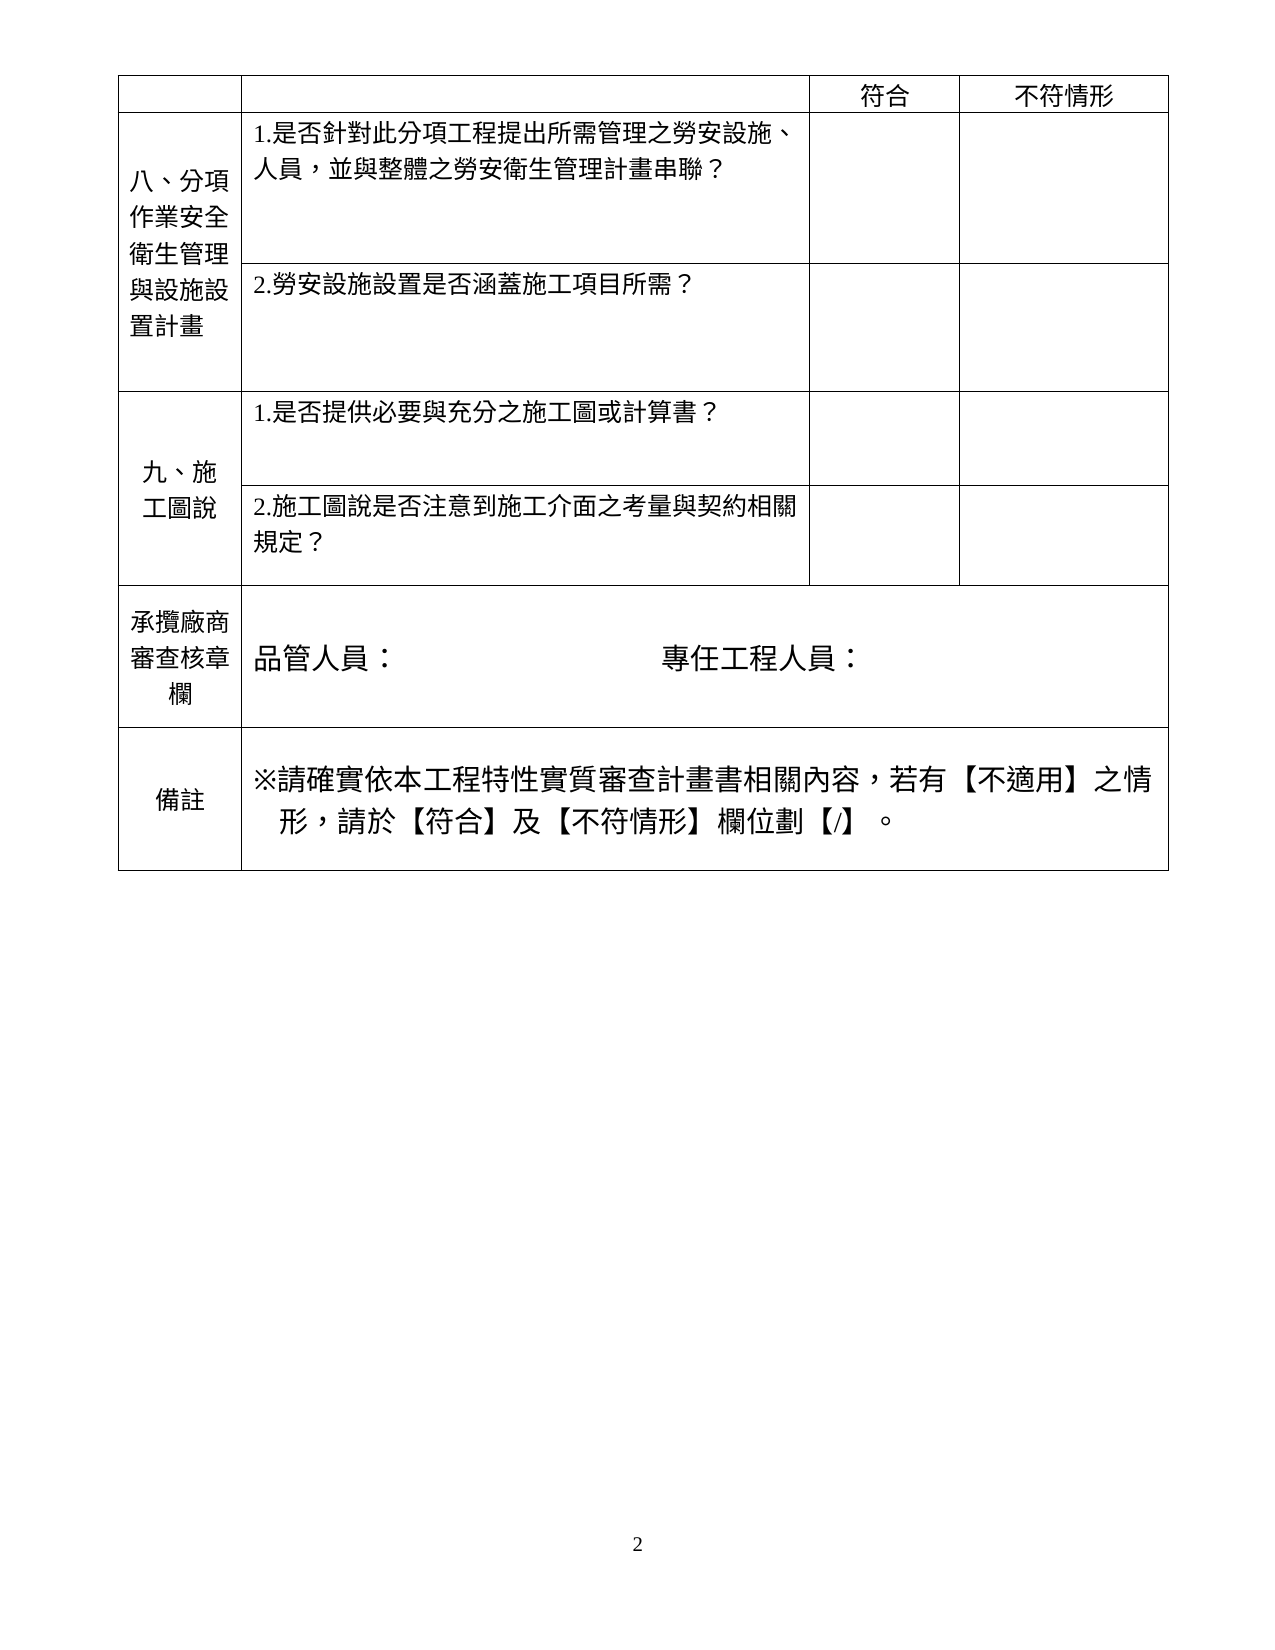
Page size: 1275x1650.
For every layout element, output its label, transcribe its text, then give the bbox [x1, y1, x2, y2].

table_cell 備註 [119, 728, 241, 869]
table_cell 符合 [810, 76, 959, 112]
table_cell 1.是否針對此分項工程提出所需管理之勞安設施、人員，並與整體之勞安衛生管理計畫串聯？ [242, 113, 809, 263]
table_cell [119, 76, 241, 112]
table_cell [810, 392, 959, 485]
table_cell 品管人員： 專任工程人員： [242, 586, 1168, 727]
table_cell 2.勞安設施設置是否涵蓋施工項目所需？ [242, 264, 809, 391]
table_cell [810, 113, 959, 263]
table_cell 八、分項作業安全衛生管理與設施設置計畫 [119, 113, 241, 391]
table_cell [960, 392, 1168, 485]
table_cell 九、施工圖說 [119, 392, 241, 584]
table_cell [960, 264, 1168, 391]
table_cell 2.施工圖說是否注意到施工介面之考量與契約相關規定？ [242, 486, 809, 584]
table_cell [960, 113, 1168, 263]
table_cell ※請確實依本工程特性實質審查計畫書相關內容，若有【不適用】之情形，請於【符合】及【不符情形】欄位劃【/】。 [242, 728, 1168, 869]
table_cell 不符情形 [960, 76, 1168, 112]
table_cell [960, 486, 1168, 584]
table_cell [242, 76, 809, 112]
table_cell 承攬廠商 審查核章欄 [119, 586, 241, 727]
table_cell [810, 486, 959, 584]
table_cell 1.是否提供必要與充分之施工圖或計算書？ [242, 392, 809, 485]
table_cell [810, 264, 959, 391]
